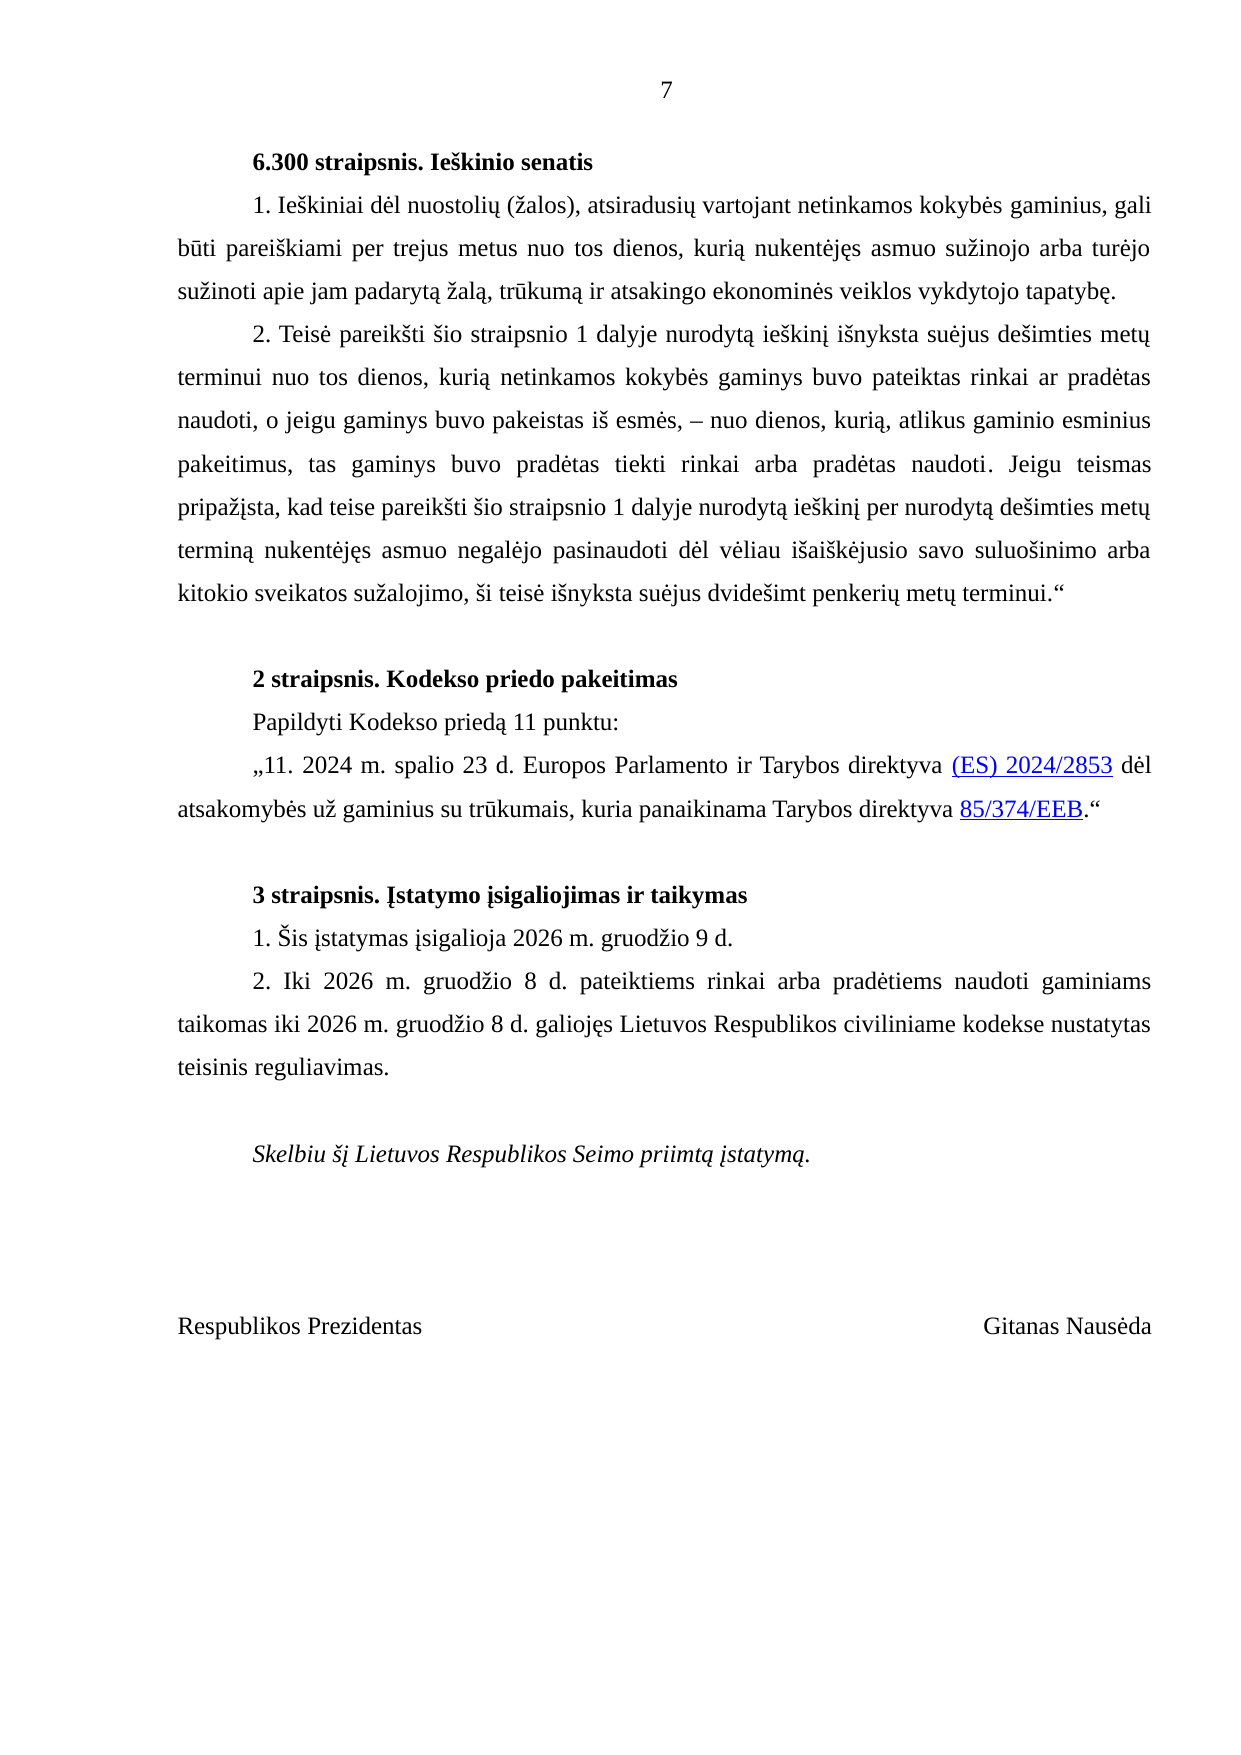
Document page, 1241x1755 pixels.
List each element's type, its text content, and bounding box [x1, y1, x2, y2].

text Respublikos Prezidentas Gitanas Nausėda [177, 1311, 1152, 1340]
text 2 straipsnis. Kodekso priedo pakeitimas [177, 664, 1152, 693]
text 2. Teisė pareikšti šio straipsnio 1 dalyje nurodytą ieškinį išnyksta suėjus dešimties metų terminui nuo tos dienos, kurią netinkamos kokybės gaminys buvo pateiktas rinkai ar pradėtas naudoti, o jeigu gaminys buvo pakeistas iš esmės, – nuo dienos, kurią, atlikus gaminio esminius pakeitimus, tas gaminys buvo pradėtas tiekti rinkai arba pradėtas naudoti. Jeigu teismas pripažįsta, kad teise pareikšti šio straipsnio 1 dalyje nurodytą ieškinį per nurodytą dešimties metų terminą nukentėjęs asmuo negalėjo pasinaudoti dėl vėliau išaiškėjusio savo suluošinimo arba kitokio sveikatos sužalojimo, ši teisė išnyksta suėjus dvidešimt penkerių metų terminui.“ [177, 319, 1152, 607]
text Skelbiu šį Lietuvos Respublikos Seimo priimtą įstatymą. [177, 1139, 1152, 1167]
text 3 straipsnis. Įstatymo įsigaliojimas ir taikymas [177, 880, 1152, 909]
text 1. Šis įstatymas įsigalioja 2026 m. gruodžio 9 d. [177, 923, 1152, 952]
text 2. Iki 2026 m. gruodžio 8 d. pateiktiems rinkai arba pradėtiems naudoti gaminiams taikomas iki 2026 m. gruodžio 8 d. galiojęs Lietuvos Respublikos civiliniame kodekse nustatytas teisinis reguliavimas. [177, 966, 1152, 1081]
text Papildyti Kodekso priedą 11 punktu: [177, 707, 1152, 736]
text „11. 2024 m. spalio 23 d. Europos Parlamento ir Tarybos direktyva (ES) 2024/2853 dėl atsakomybės už gaminius su trūkumais, kuria panaikinama Tarybos direktyva 85/374/EEB.“ [177, 751, 1152, 822]
text 1. Ieškiniai dėl nuostolių (žalos), atsiradusių vartojant netinkamos kokybės gaminius, gali būti pareiškiami per trejus metus nuo tos dienos, kurią nukentėjęs asmuo sužinojo arba turėjo sužinoti apie jam padarytą žalą, trūkumą ir atsakingo ekonominės veiklos vykdytojo tapatybę. [177, 190, 1152, 305]
text 6.300 straipsnis. Ieškinio senatis [177, 147, 1152, 176]
